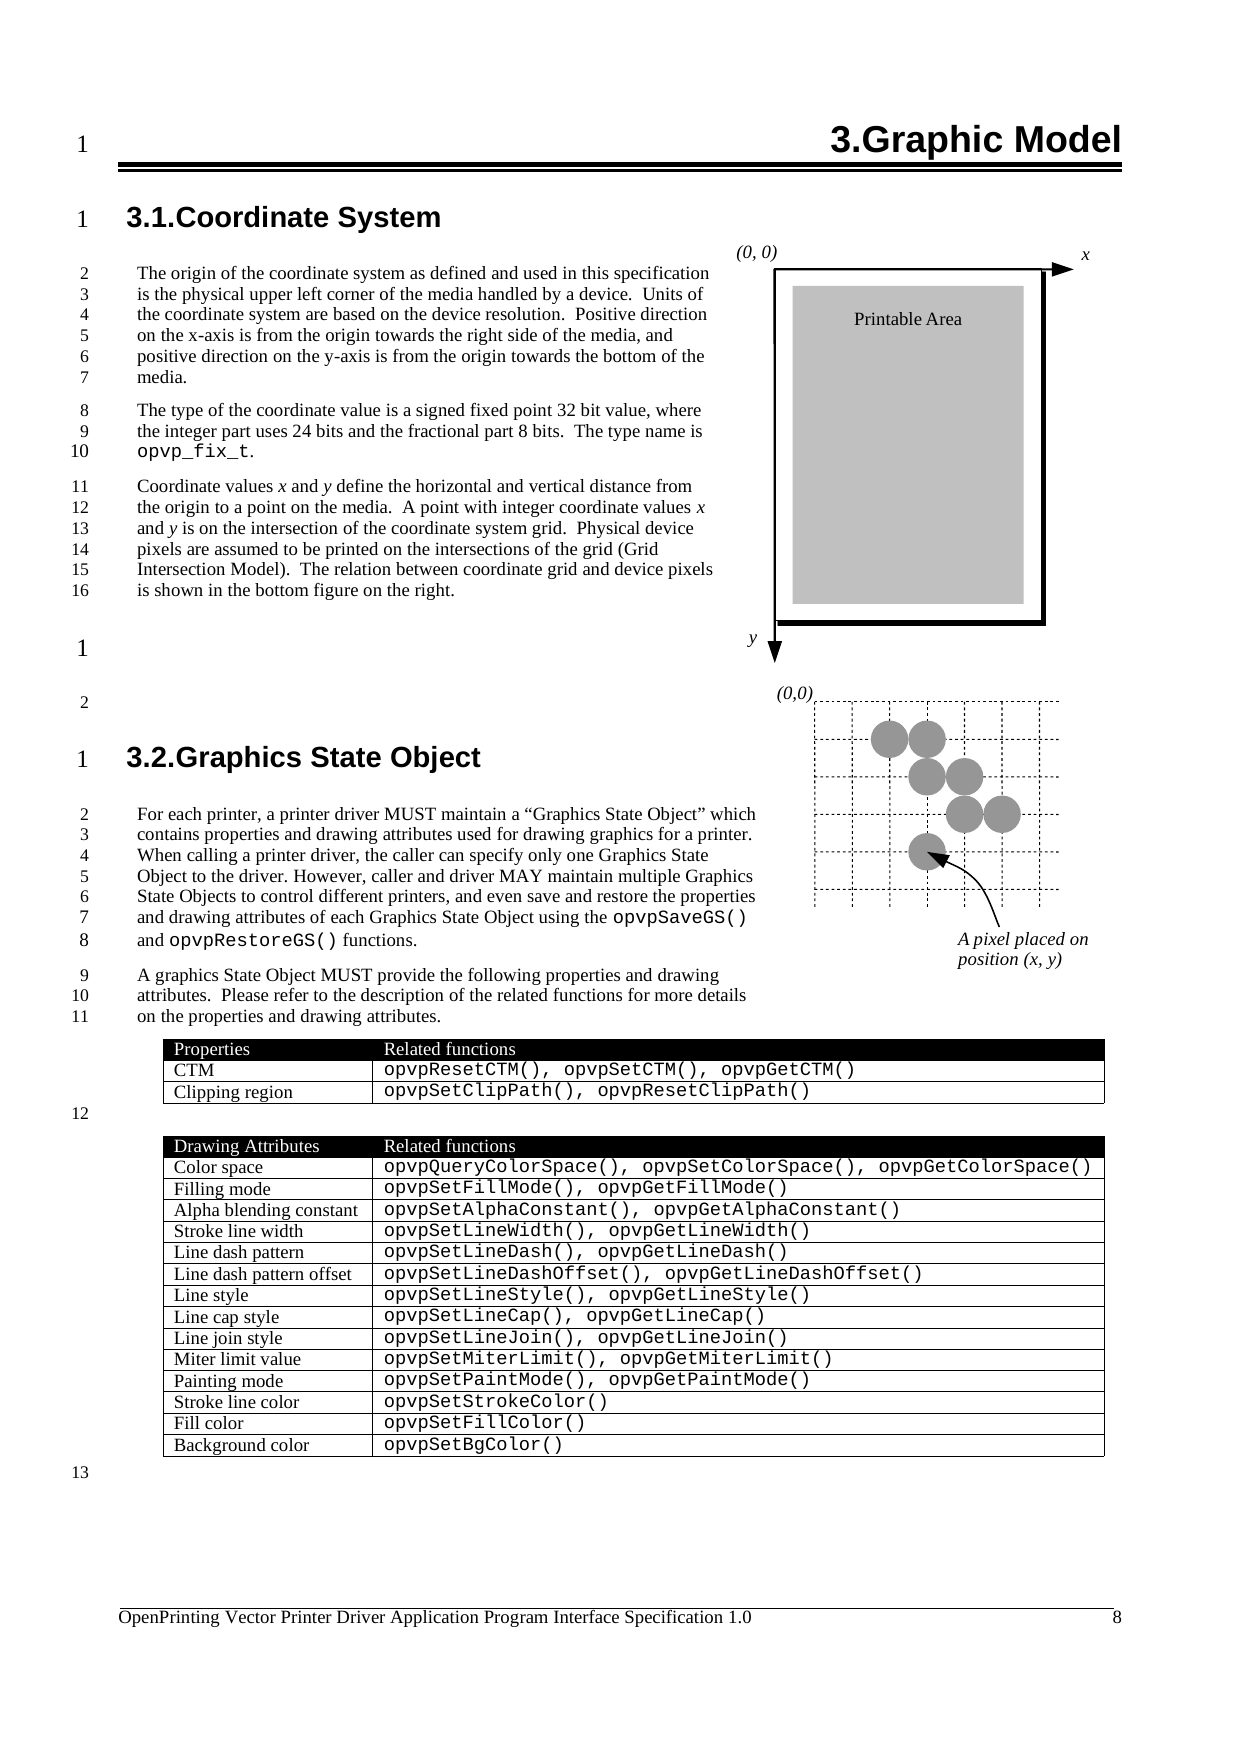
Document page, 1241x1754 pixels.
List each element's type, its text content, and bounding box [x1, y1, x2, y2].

table_cell opvpResetCTM(), opvpSetCTM(), opvpGetCTM() [373, 1061, 1104, 1081]
table_cell opvpSetClipPath(), opvpResetClipPath() [373, 1082, 1104, 1103]
table_cell Line join style [164, 1329, 372, 1349]
table_cell opvpSetFillMode(), opvpGetFillMode() [373, 1179, 1104, 1199]
table_cell Miter limit value [164, 1350, 372, 1370]
table_cell CTM [164, 1061, 372, 1081]
table_cell opvpQueryColorSpace(), opvpSetColorSpace(), opvpGetColorSpace() [373, 1158, 1104, 1178]
table_header Properties [164, 1040, 372, 1060]
table_cell Background color [164, 1435, 372, 1456]
text Coordinate values x and y define the horizontal and vertical distance from the origin to a point on the media. A point with integer coordinate values x and y is on the intersection of the coordinate system grid. Physical device pixels are assumed to be printed on the intersections of the grid (Grid Intersection Model). The relation between coordinate grid and device pixels is shown in the bottom figure on the right. [137, 476, 773, 600]
table_header Related functions [373, 1137, 1104, 1157]
table_header Related functions [373, 1040, 1104, 1060]
table_cell Filling mode [164, 1179, 372, 1199]
table_cell opvpSetStrokeColor() [373, 1392, 1104, 1413]
table_cell Alpha blending constant [164, 1200, 372, 1221]
table_cell Line cap style [164, 1307, 372, 1328]
table_cell Fill color [164, 1414, 372, 1434]
table_cell opvpSetMiterLimit(), opvpGetMiterLimit() [373, 1350, 1104, 1370]
text The origin of the coordinate system as defined and used in this specification is the physical upper left corner of the media handled by a device. Units of the coordinate system are based on the device resolution. Positive direction on the x-axis is from the origin towards the right side of the media, and positive direction on the y-axis is from the origin towards the bottom of the media. [137, 263, 1051, 387]
table_cell Line dash pattern [164, 1243, 372, 1263]
table_cell Color space [164, 1158, 372, 1178]
table_cell opvpSetLineWidth(), opvpGetLineWidth() [373, 1222, 1104, 1242]
table_cell opvpSetLineDashOffset(), opvpGetLineDashOffset() [373, 1264, 1104, 1285]
table_cell opvpSetPaintMode(), opvpGetPaintMode() [373, 1371, 1104, 1391]
subtitle Graphics State Object [118, 741, 921, 774]
table_cell opvpSetLineDash(), opvpGetLineDash() [373, 1243, 1104, 1263]
table_cell opvpSetLineStyle(), opvpGetLineStyle() [373, 1286, 1104, 1306]
subtitle Coordinate System [118, 201, 1122, 233]
subtitle Graphic Model [118, 118, 1122, 162]
table_header Drawing Attributes [164, 1137, 372, 1157]
table_cell opvpSetLineCap(), opvpGetLineCap() [373, 1307, 1104, 1328]
table_cell opvpSetFillColor() [373, 1414, 1104, 1434]
table_cell opvpSetBgColor() [373, 1435, 1104, 1456]
text [1046, 399, 1103, 463]
table_cell Stroke line color [164, 1392, 372, 1413]
text For each printer, a printer driver MUST maintain a “Graphics State Object” which contains properties and drawing attributes used for drawing graphics for a printer. When calling a printer driver, the caller can specify only one Graphics State Object to the driver. However, caller and driver MAY maintain multiple Graphics State Objects to control different printers, and even save and restore the properties and drawing attributes of each Graphics State Object using the opvpSaveGS() and opvpRestoreGS() functions. [137, 803, 1103, 952]
table_cell Stroke line width [164, 1222, 372, 1242]
table_cell Clipping region [164, 1082, 372, 1103]
table_cell Painting mode [164, 1371, 372, 1391]
table_cell Line style [164, 1286, 372, 1306]
table_cell opvpSetAlphaConstant(), opvpGetAlphaConstant() [373, 1200, 1104, 1221]
table_cell Line dash pattern offset [164, 1264, 372, 1285]
text A graphics State Object MUST provide the following properties and drawing attributes. Please refer to the description of the related functions for more details on the properties and drawing attributes. [137, 964, 1103, 1026]
text The type of the coordinate value is a signed fixed point 32 bit value, where the integer part uses 24 bits and the fractional part 8 bits. The type name is opvp_fix_t. [137, 399, 773, 463]
subtitle [933, 741, 1103, 774]
table_cell opvpSetLineJoin(), opvpGetLineJoin() [373, 1329, 1104, 1349]
